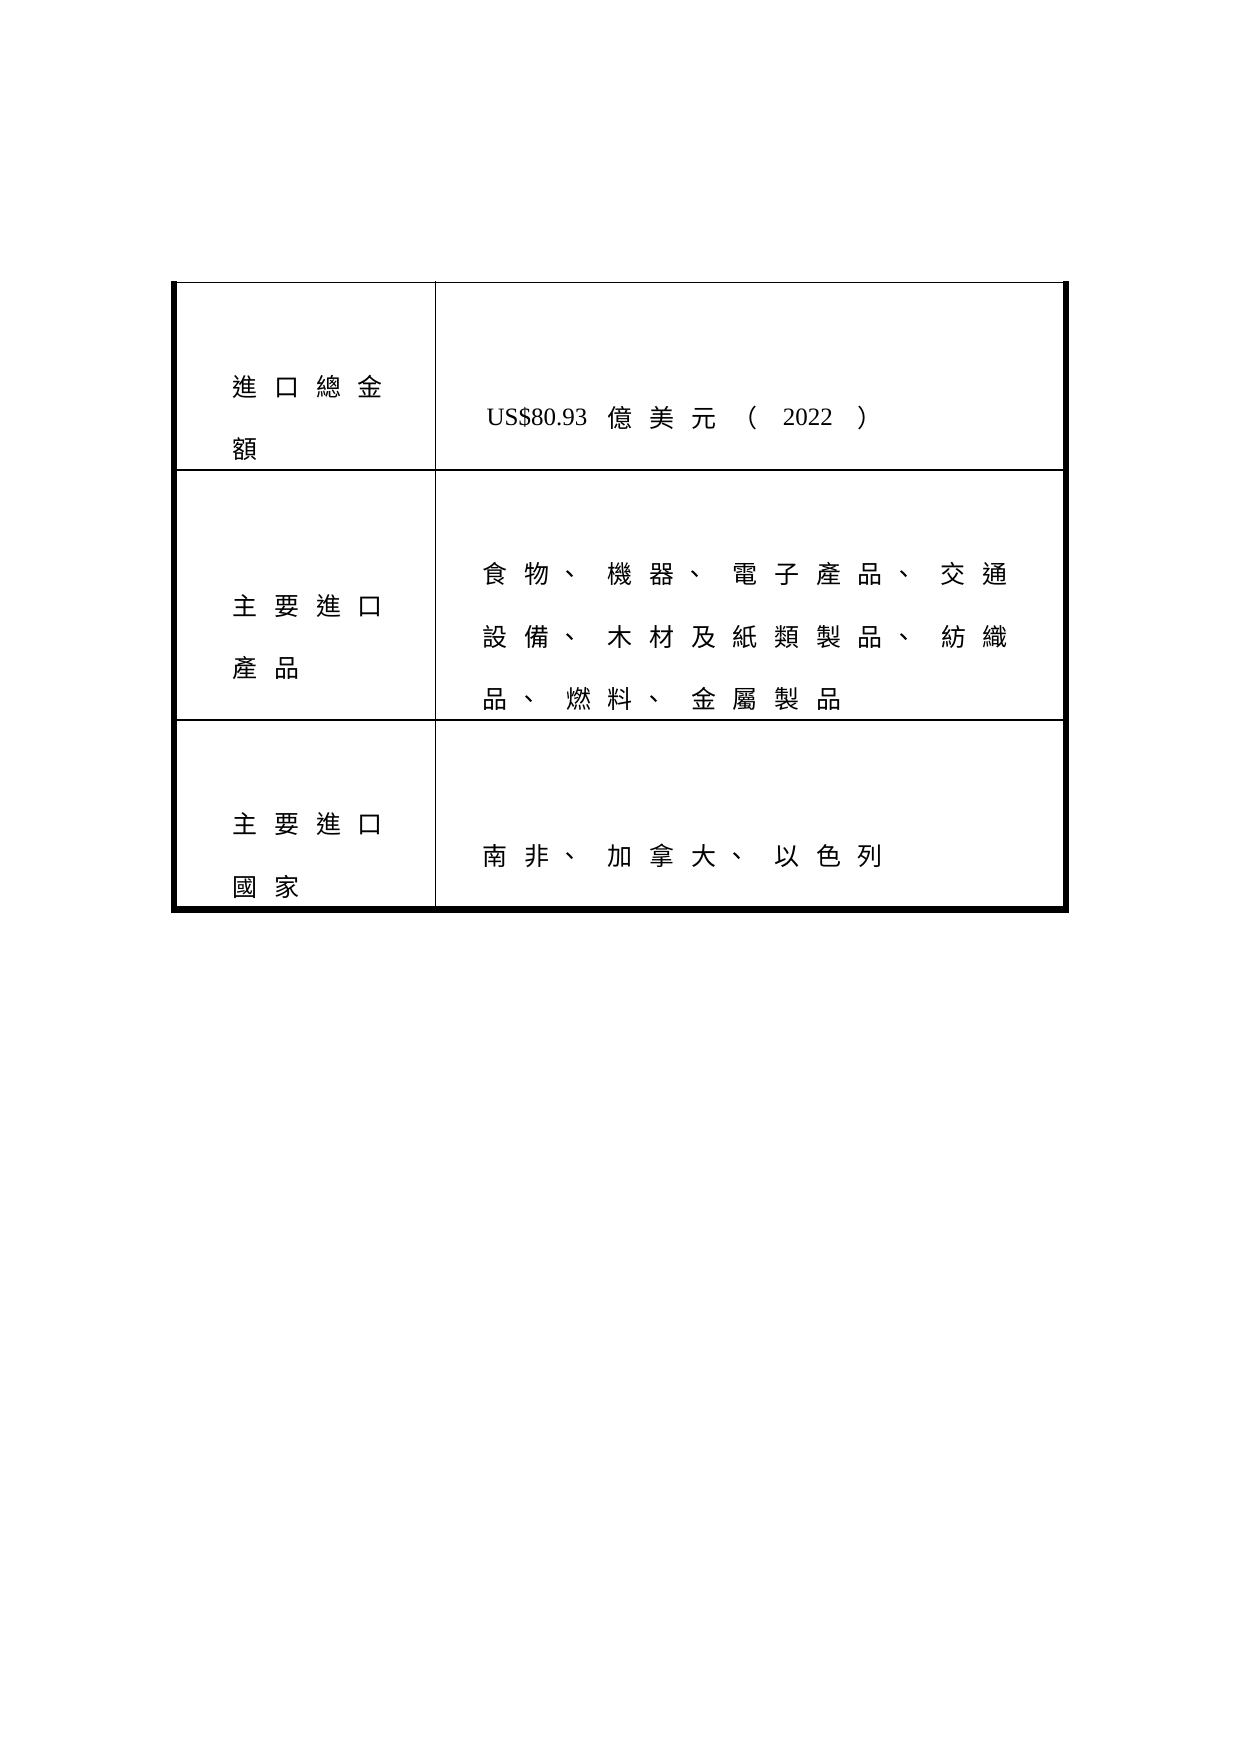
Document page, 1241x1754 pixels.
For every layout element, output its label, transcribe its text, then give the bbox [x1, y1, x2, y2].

table_cell 南非、加拿大、以色列 [436, 721, 1063, 906]
table_cell 進口總金額 [177, 283, 435, 469]
table_cell US$80.93億美元（2022） [436, 283, 1063, 469]
table_cell 主要進口國家 [177, 721, 435, 906]
table_cell 主要進口產品 [177, 471, 435, 719]
table_cell 食物、機器、電子產品、交通設備、木材及紙類製品、紡織品、燃料、金屬製品 [436, 471, 1063, 719]
